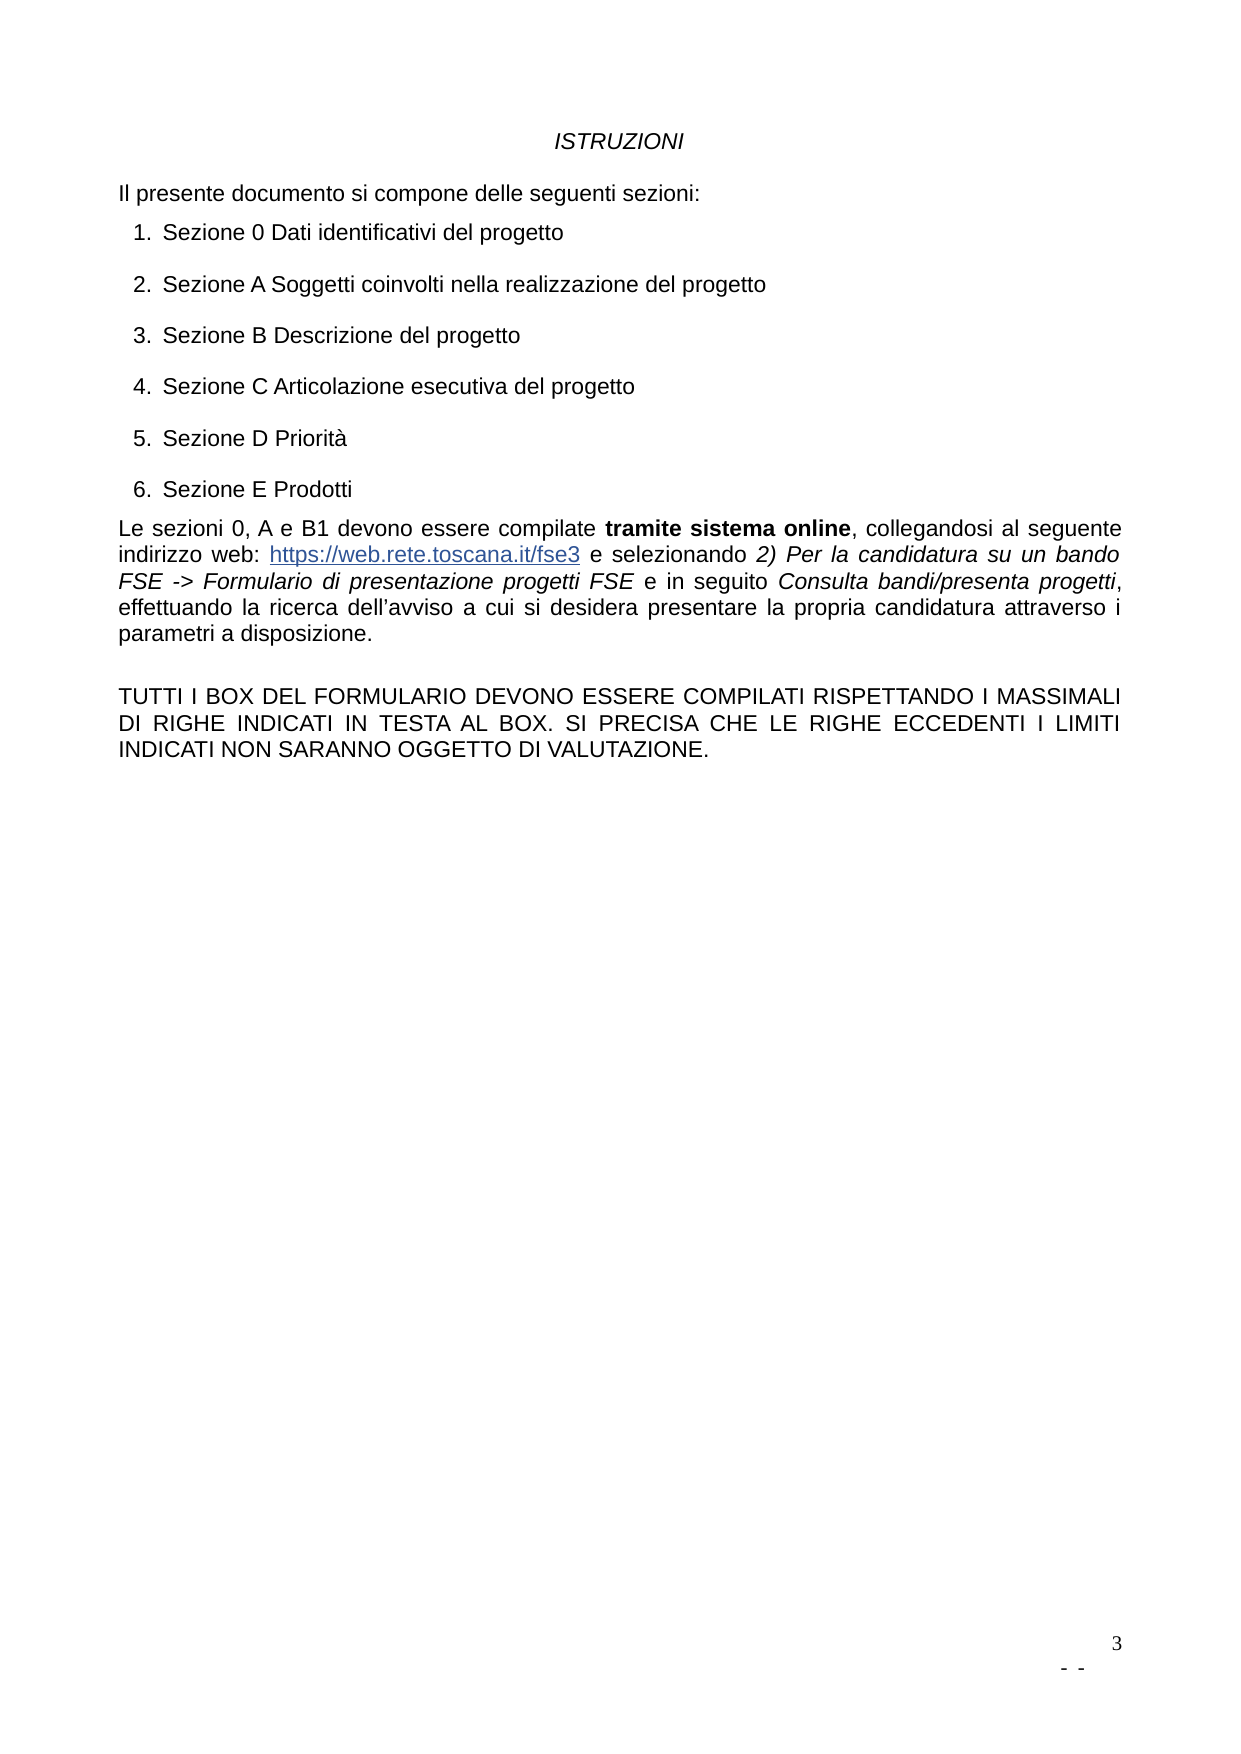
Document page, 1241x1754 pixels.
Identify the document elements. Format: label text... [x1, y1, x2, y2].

list Sezione C Articolazione esecutiva del progetto [133, 373, 1122, 400]
list Sezione D Priorità [133, 425, 1122, 451]
text ISTRUZIONI [118, 128, 1122, 154]
list Sezione B Descrizione del progetto [133, 322, 1122, 348]
text Le sezioni 0, A e B1 devono essere compilate tramite sistema online, collegandosi al seguente indirizzo web: https://web.rete.toscana.it/fse3 e selezionando 2) Per la candidatura su un bando FSE -> Formulario di presentazione progetti FSE e in seguito Consulta bandi/presenta progetti, effettuando la ricerca dell’avviso a cui si desidera presentare la propria candidatura attraverso i parametri a disposizione. [118, 515, 1122, 647]
text Il presente documento si compone delle seguenti sezioni: [118, 180, 1122, 207]
list Sezione E Prodotti [133, 476, 1122, 502]
list Sezione A Soggetti coinvolti nella realizzazione del progetto [133, 271, 1122, 297]
list Sezione 0 Dati identificativi del progetto [133, 219, 1122, 246]
text TUTTI I BOX DEL FORMULARIO DEVONO ESSERE COMPILATI RISPETTANDO I MASSIMALI DI RIGHE INDICATI IN TESTA AL BOX. SI PRECISA CHE LE RIGHE ECCEDENTI I LIMITI INDICATI NON SARANNO OGGETTO DI VALUTAZIONE. [118, 683, 1122, 762]
